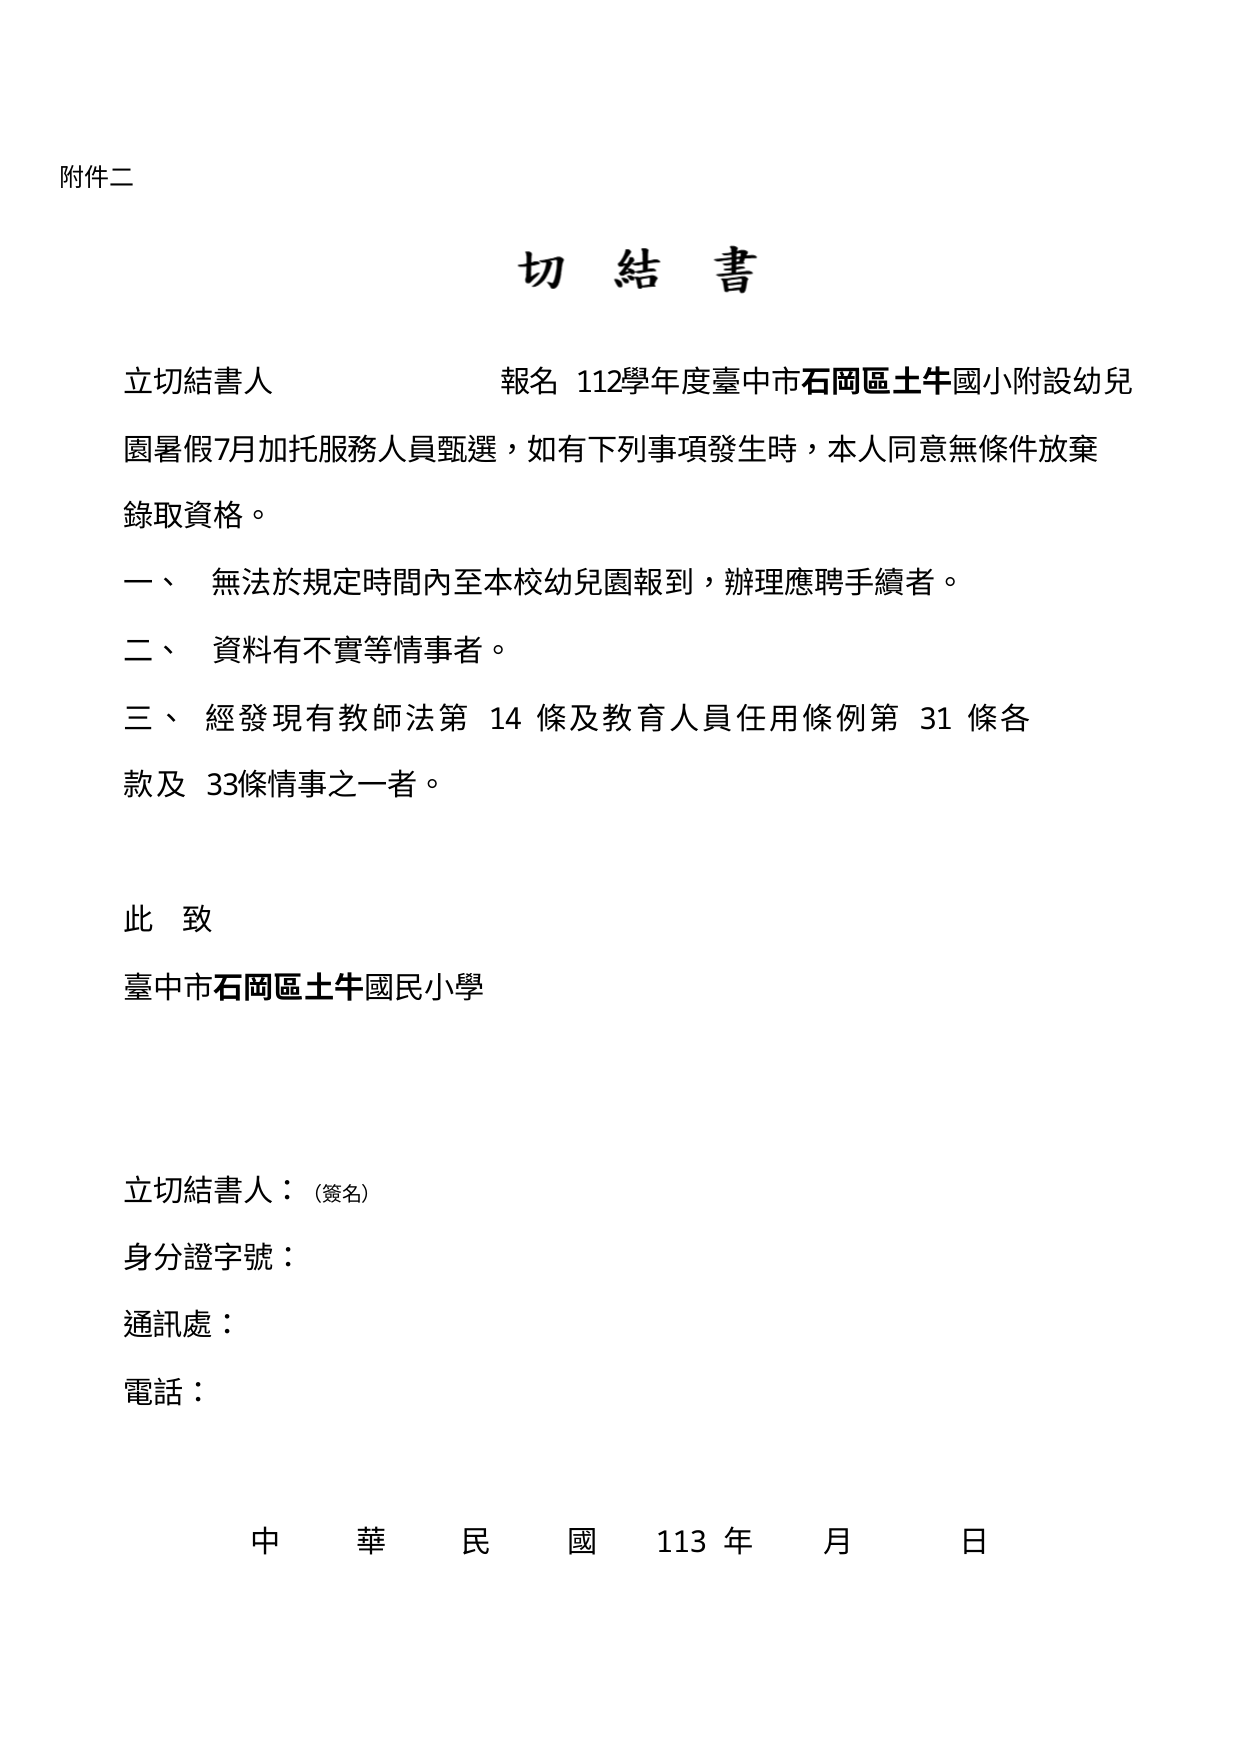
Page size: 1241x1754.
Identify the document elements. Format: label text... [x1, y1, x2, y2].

text 附件二 [59, 134, 1181, 197]
